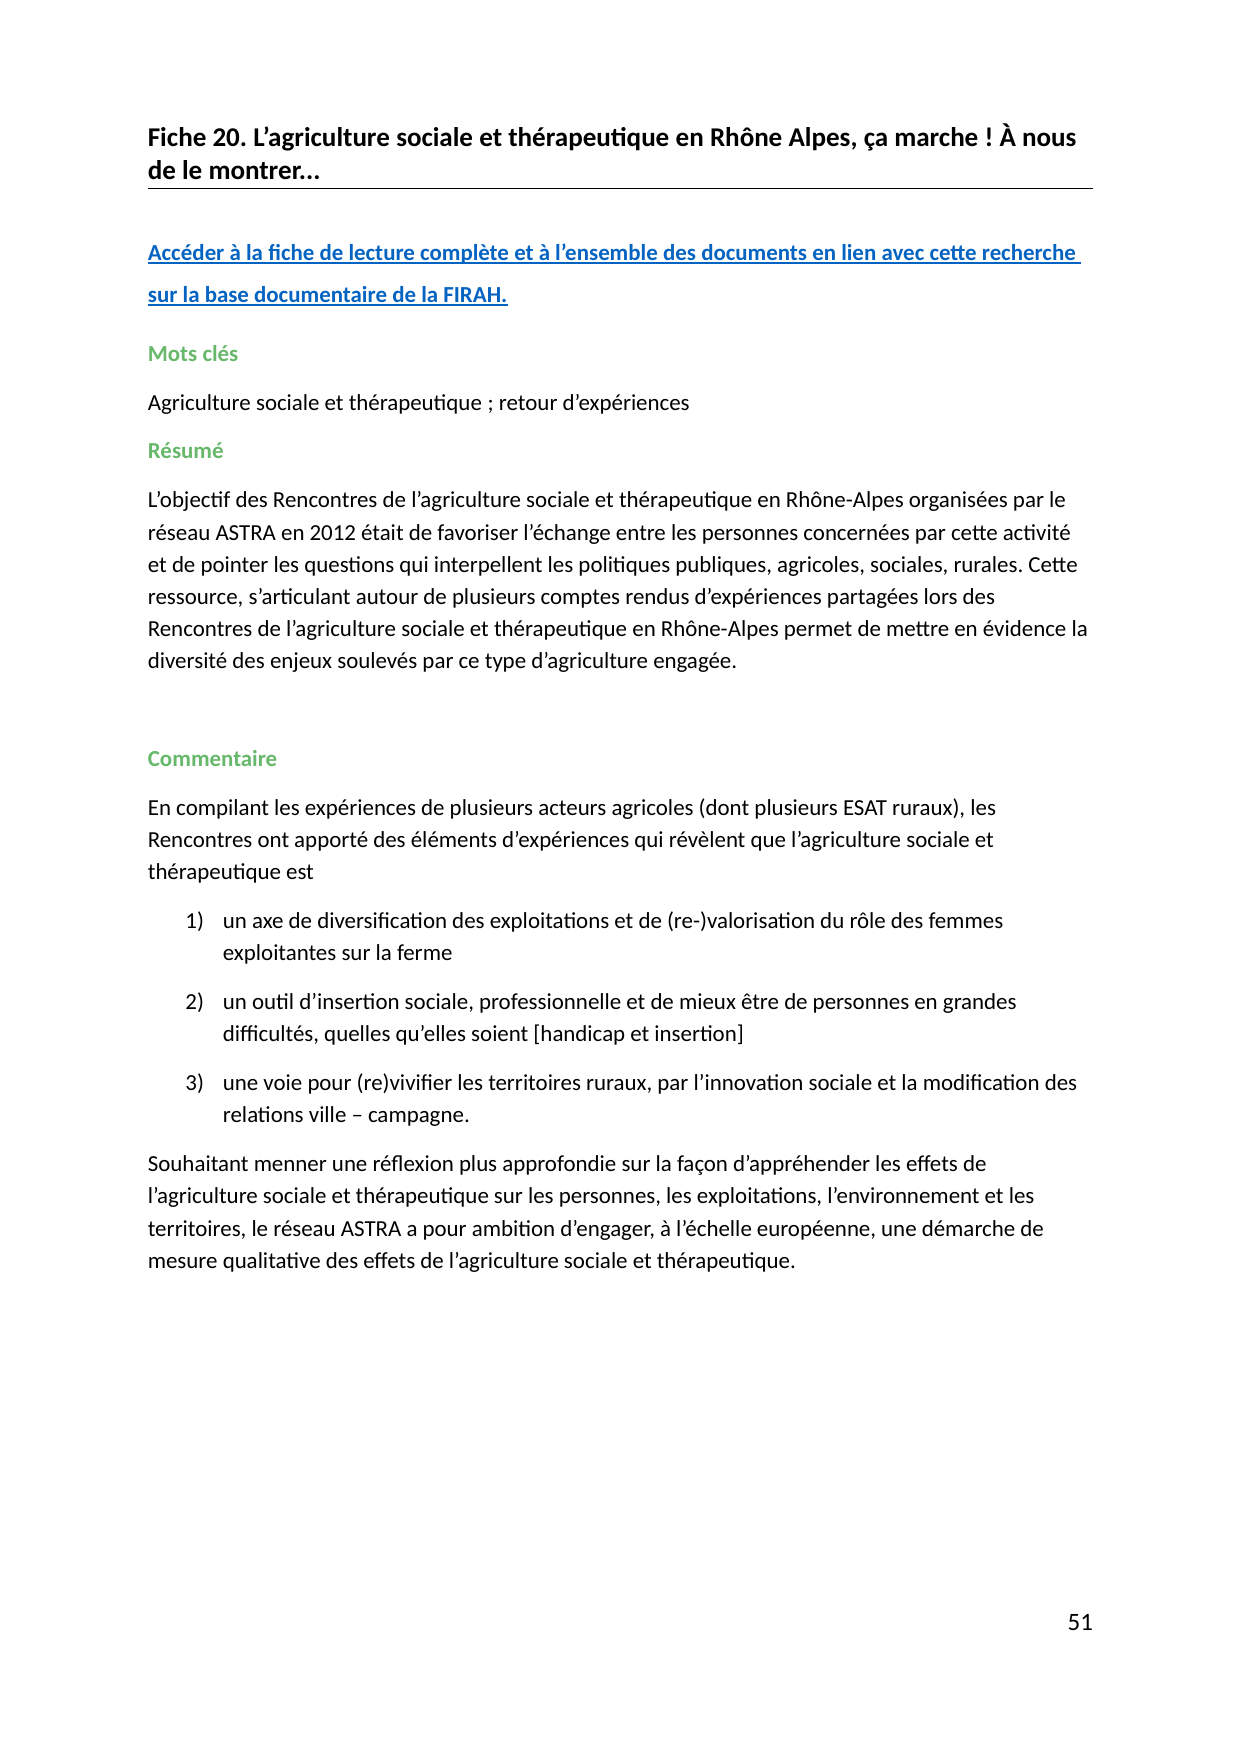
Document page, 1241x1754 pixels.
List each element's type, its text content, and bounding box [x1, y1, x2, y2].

list une voie pour (re)vivifier les territoires ruraux, par l’innovation sociale et la modification des relations ville – campagne. [185, 1068, 1093, 1128]
subtitle Fiche 20. L’agriculture sociale et thérapeutique en Rhône Alpes, ça marche ! À nous de le montrer... [148, 120, 1093, 188]
text Accéder à la fiche de lecture complète et à l’ensemble des documents en lien avec cette recherche sur la base documentaire de la FIRAH. [148, 238, 1093, 308]
text Agriculture sociale et thérapeutique ; retour d’expériences [148, 388, 1093, 416]
text Résumé [148, 437, 1093, 464]
text Mots clés [148, 339, 1093, 367]
text Souhaitant menner une réflexion plus approfondie sur la façon d’appréhender les effets de l’agriculture sociale et thérapeutique sur les personnes, les exploitations, l’environnement et les territoires, le réseau ASTRA a pour ambition d’engager, à l’échelle européenne, une démarche de mesure qualitative des effets de l’agriculture sociale et thérapeutique. [148, 1149, 1093, 1274]
text Commentaire [148, 744, 1093, 772]
list un outil d’insertion sociale, professionnelle et de mieux être de personnes en grandes difficultés, quelles qu’elles soient [handicap et insertion] [185, 987, 1093, 1047]
list un axe de diversification des exploitations et de (re-)valorisation du rôle des femmes exploitantes sur la ferme [185, 906, 1093, 966]
text En compilant les expériences de plusieurs acteurs agricoles (dont plusieurs ESAT ruraux), les Rencontres ont apporté des éléments d’expériences qui révèlent que l’agriculture sociale et thérapeutique est [148, 793, 1093, 885]
text L’objectif des Rencontres de l’agriculture sociale et thérapeutique en Rhône-Alpes organisées par le réseau ASTRA en 2012 était de favoriser l’échange entre les personnes concernées par cette activité et de pointer les questions qui interpellent les politiques publiques, agricoles, sociales, rurales. Cette ressource, s’articulant autour de plusieurs comptes rendus d’expériences partagées lors des Rencontres de l’agriculture sociale et thérapeutique en Rhône-Alpes permet de mettre en évidence la diversité des enjeux soulevés par ce type d’agriculture engagée. [148, 485, 1093, 674]
